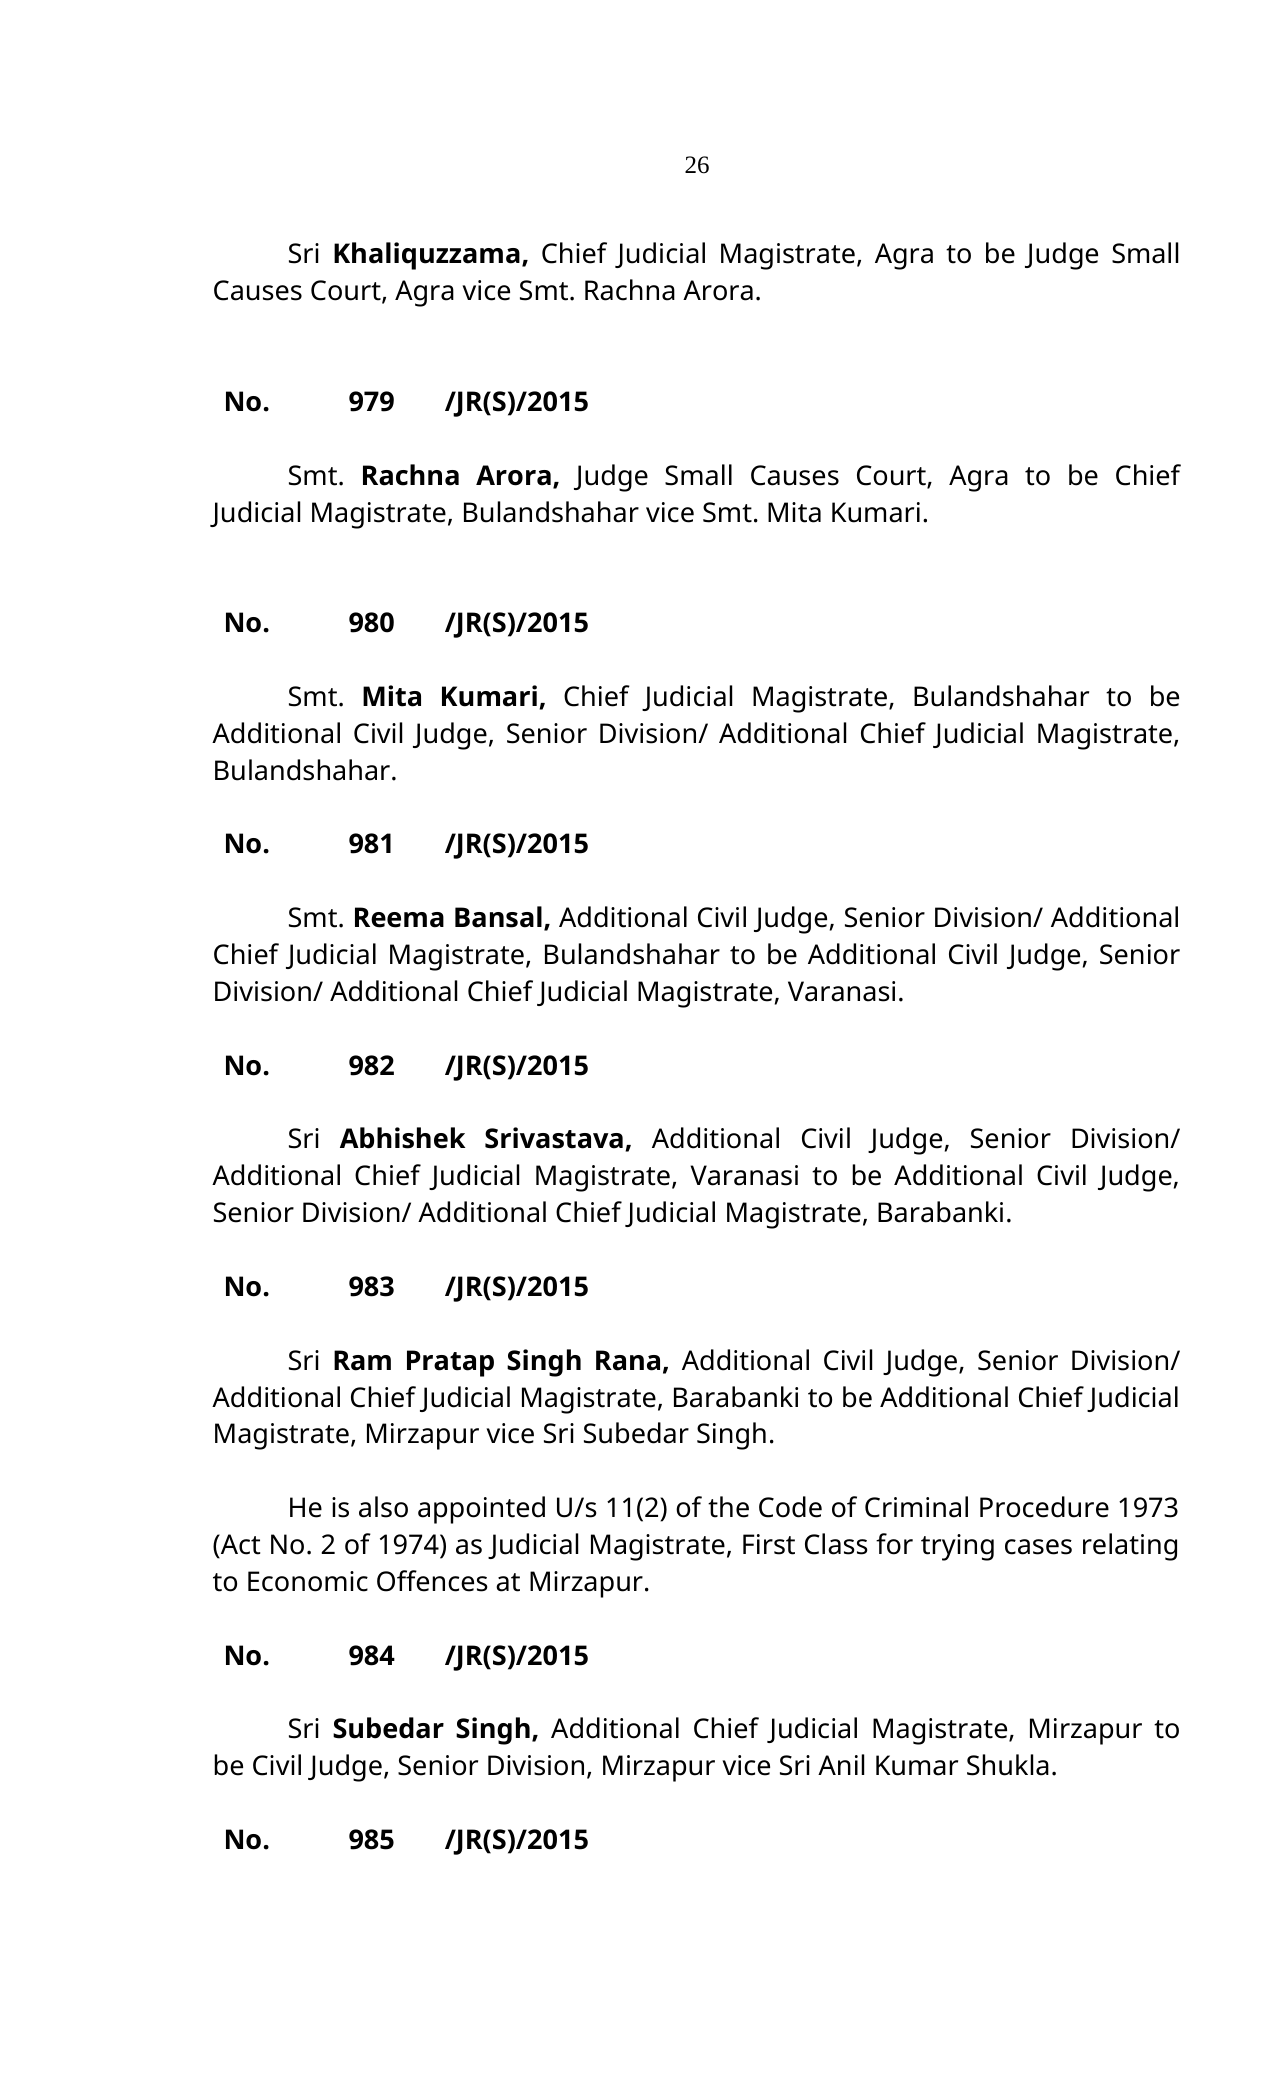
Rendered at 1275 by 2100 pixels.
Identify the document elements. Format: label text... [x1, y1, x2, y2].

table_header No. [212, 1636, 299, 1673]
table_header [300, 1046, 433, 1083]
table_header /JR(S)/2015 [433, 1636, 642, 1673]
table_header No. [212, 1821, 299, 1857]
table_header /JR(S)/2015 [433, 825, 642, 862]
table_header /JR(S)/2015 [433, 1268, 642, 1304]
table_header [300, 604, 433, 641]
text Smt. Reema Bansal, Additional Civil Judge, Senior Division/ Additional Chief Judicial Magistrate, Bulandshahar to be Additional Civil Judge, Senior Division/ Additional Chief Judicial Magistrate, Varanasi. [212, 899, 1181, 1009]
text Sri Khaliquzzama, Chief Judicial Magistrate, Agra to be Judge Small Causes Court, Agra vice Smt. Rachna Arora. [212, 235, 1181, 309]
table_header No. [212, 383, 299, 419]
table_header /JR(S)/2015 [433, 604, 642, 641]
table_header [300, 1636, 433, 1673]
table_header No. [212, 825, 299, 862]
text Sri Abhishek Srivastava, Additional Civil Judge, Senior Division/ Additional Chief Judicial Magistrate, Varanasi to be Additional Civil Judge, Senior Division/ Additional Chief Judicial Magistrate, Barabanki. [212, 1120, 1181, 1231]
table_header [300, 383, 433, 419]
table_header [300, 825, 433, 862]
table_header No. [212, 1268, 299, 1304]
table_header [300, 1268, 433, 1304]
table_header No. [212, 604, 299, 641]
text Sri Ram Pratap Singh Rana, Additional Civil Judge, Senior Division/ Additional Chief Judicial Magistrate, Barabanki to be Additional Chief Judicial Magistrate, Mirzapur vice Sri Subedar Singh. [212, 1341, 1181, 1452]
text Smt. Rachna Arora, Judge Small Causes Court, Agra to be Chief Judicial Magistrate, Bulandshahar vice Smt. Mita Kumari. [212, 456, 1181, 530]
table_header /JR(S)/2015 [433, 383, 642, 419]
text Sri Subedar Singh, Additional Chief Judicial Magistrate, Mirzapur to be Civil Judge, Senior Division, Mirzapur vice Sri Anil Kumar Shukla. [212, 1710, 1181, 1784]
table_header [300, 1821, 433, 1857]
text Smt. Mita Kumari, Chief Judicial Magistrate, Bulandshahar to be Additional Civil Judge, Senior Division/ Additional Chief Judicial Magistrate, Bulandshahar. [212, 677, 1181, 788]
table_header /JR(S)/2015 [433, 1046, 642, 1083]
table_header /JR(S)/2015 [433, 1821, 642, 1857]
text He is also appointed U/s 11(2) of the Code of Criminal Procedure 1973 (Act No. 2 of 1974) as Judicial Magistrate, First Class for trying cases relating to Economic Offences at Mirzapur. [212, 1489, 1181, 1599]
table_header No. [212, 1046, 299, 1083]
